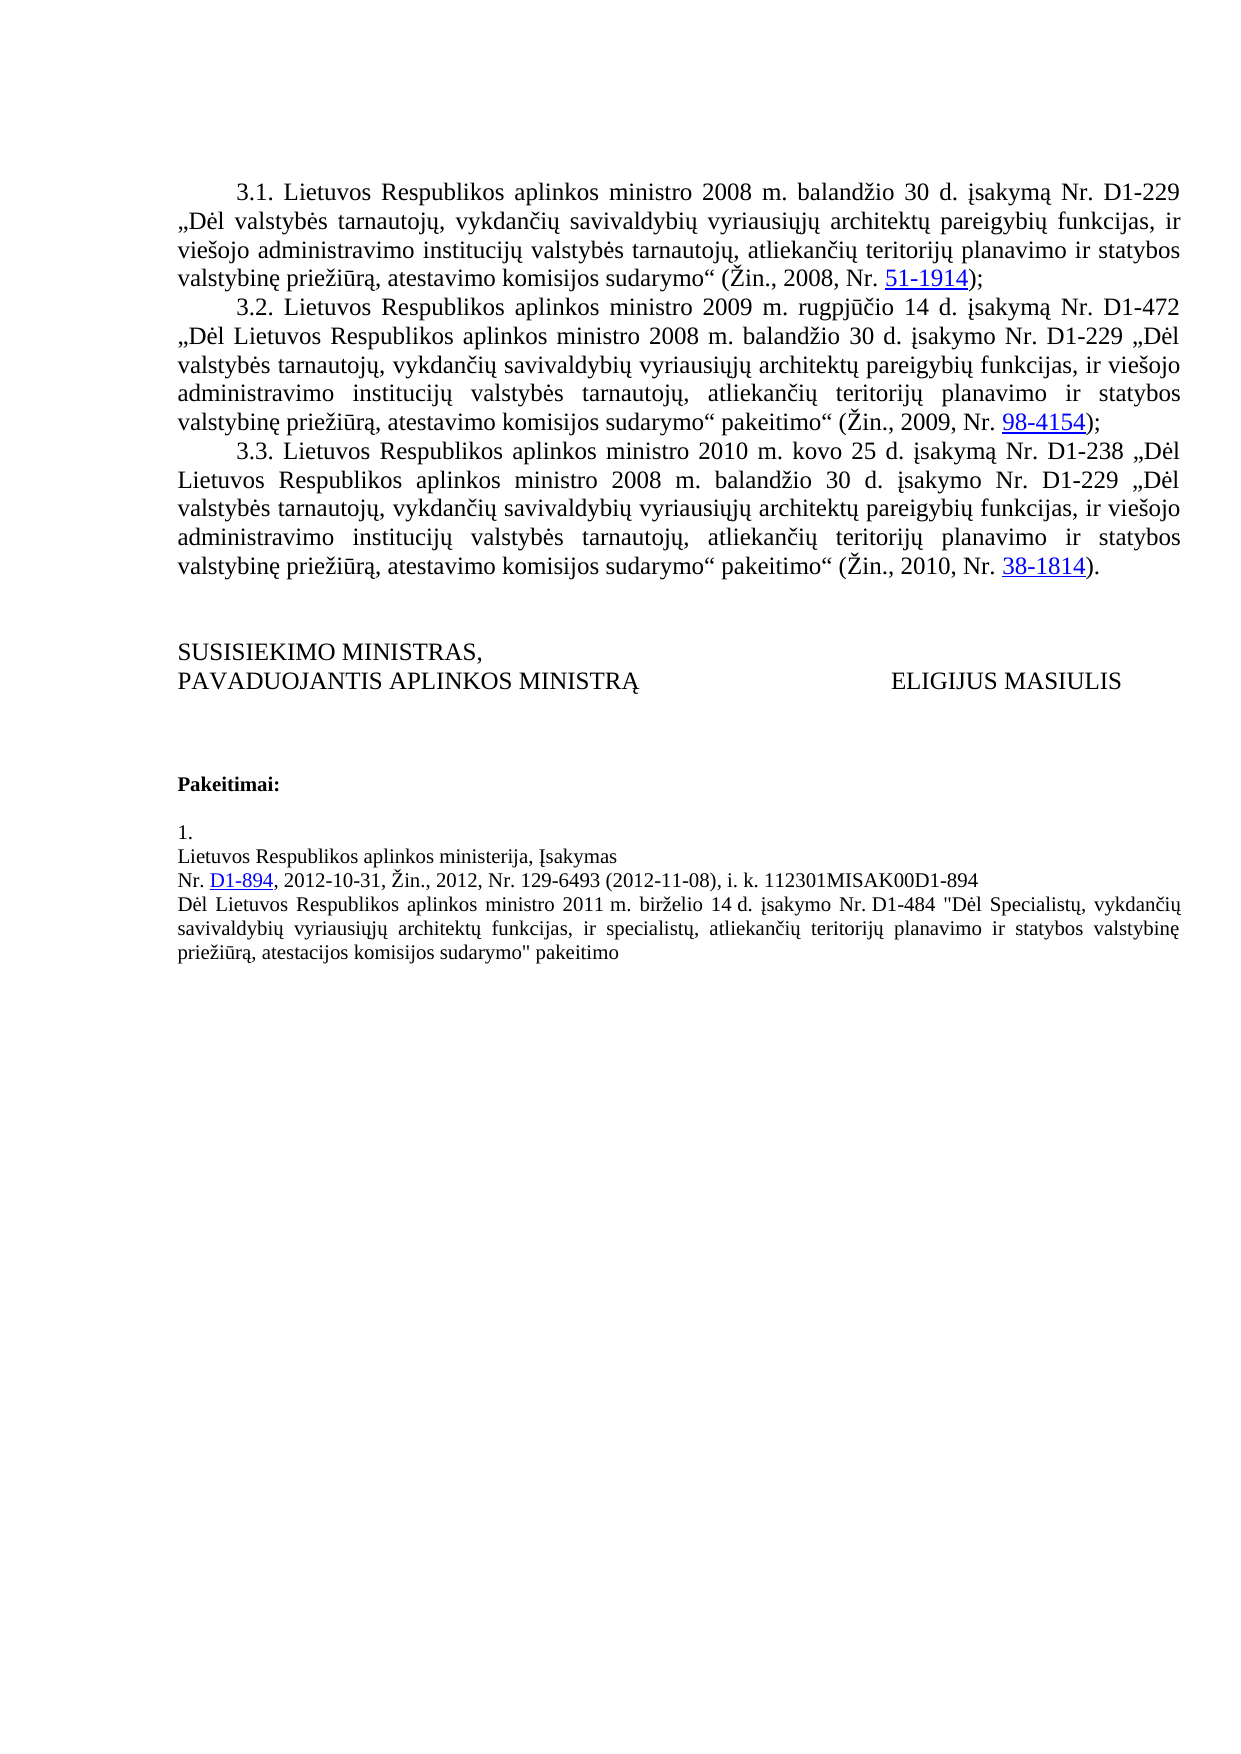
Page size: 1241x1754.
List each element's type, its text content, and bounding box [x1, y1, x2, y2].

text Dėl Lietuvos Respublikos aplinkos ministro 2011 m. birželio 14 d. įsakymo Nr. D1-484 "Dėl Specialistų, vykdančių savivaldybių vyriausiųjų architektų funkcijas, ir specialistų, atliekančių teritorijų planavimo ir statybos valstybinę priežiūrą, atestacijos komisijos sudarymo" pakeitimo [177, 892, 1181, 964]
text Susisiekimo ministras, [177, 637, 1181, 666]
text 1. [177, 820, 1181, 844]
text pavaduojantis aplinkos ministrą Eligijus Masiulis [177, 666, 1181, 695]
text Lietuvos Respublikos aplinkos ministerija, Įsakymas [177, 844, 1181, 868]
text 3.1. Lietuvos Respublikos aplinkos ministro 2008 m. balandžio 30 d. įsakymą Nr. D1-229 „Dėl valstybės tarnautojų, vykdančių savivaldybių vyriausiųjų architektų pareigybių funkcijas, ir viešojo administravimo institucijų valstybės tarnautojų, atliekančių teritorijų planavimo ir statybos valstybinę priežiūrą, atestavimo komisijos sudarymo“ (Žin., 2008, Nr. 51-1914); [177, 177, 1181, 292]
text 3.2. Lietuvos Respublikos aplinkos ministro 2009 m. rugpjūčio 14 d. įsakymą Nr. D1-472 „Dėl Lietuvos Respublikos aplinkos ministro 2008 m. balandžio 30 d. įsakymo Nr. D1-229 „Dėl valstybės tarnautojų, vykdančių savivaldybių vyriausiųjų architektų pareigybių funkcijas, ir viešojo administravimo institucijų valstybės tarnautojų, atliekančių teritorijų planavimo ir statybos valstybinę priežiūrą, atestavimo komisijos sudarymo“ pakeitimo“ (Žin., 2009, Nr. 98-4154); [177, 292, 1181, 436]
text Nr. D1-894, 2012-10-31, Žin., 2012, Nr. 129-6493 (2012-11-08), i. k. 112301MISAK00D1-894 [177, 868, 1181, 892]
text Pakeitimai: [177, 772, 1181, 796]
text 3.3. Lietuvos Respublikos aplinkos ministro 2010 m. kovo 25 d. įsakymą Nr. D1-238 „Dėl Lietuvos Respublikos aplinkos ministro 2008 m. balandžio 30 d. įsakymo Nr. D1-229 „Dėl valstybės tarnautojų, vykdančių savivaldybių vyriausiųjų architektų pareigybių funkcijas, ir viešojo administravimo institucijų valstybės tarnautojų, atliekančių teritorijų planavimo ir statybos valstybinę priežiūrą, atestavimo komisijos sudarymo“ pakeitimo“ (Žin., 2010, Nr. 38-1814). [177, 436, 1181, 580]
